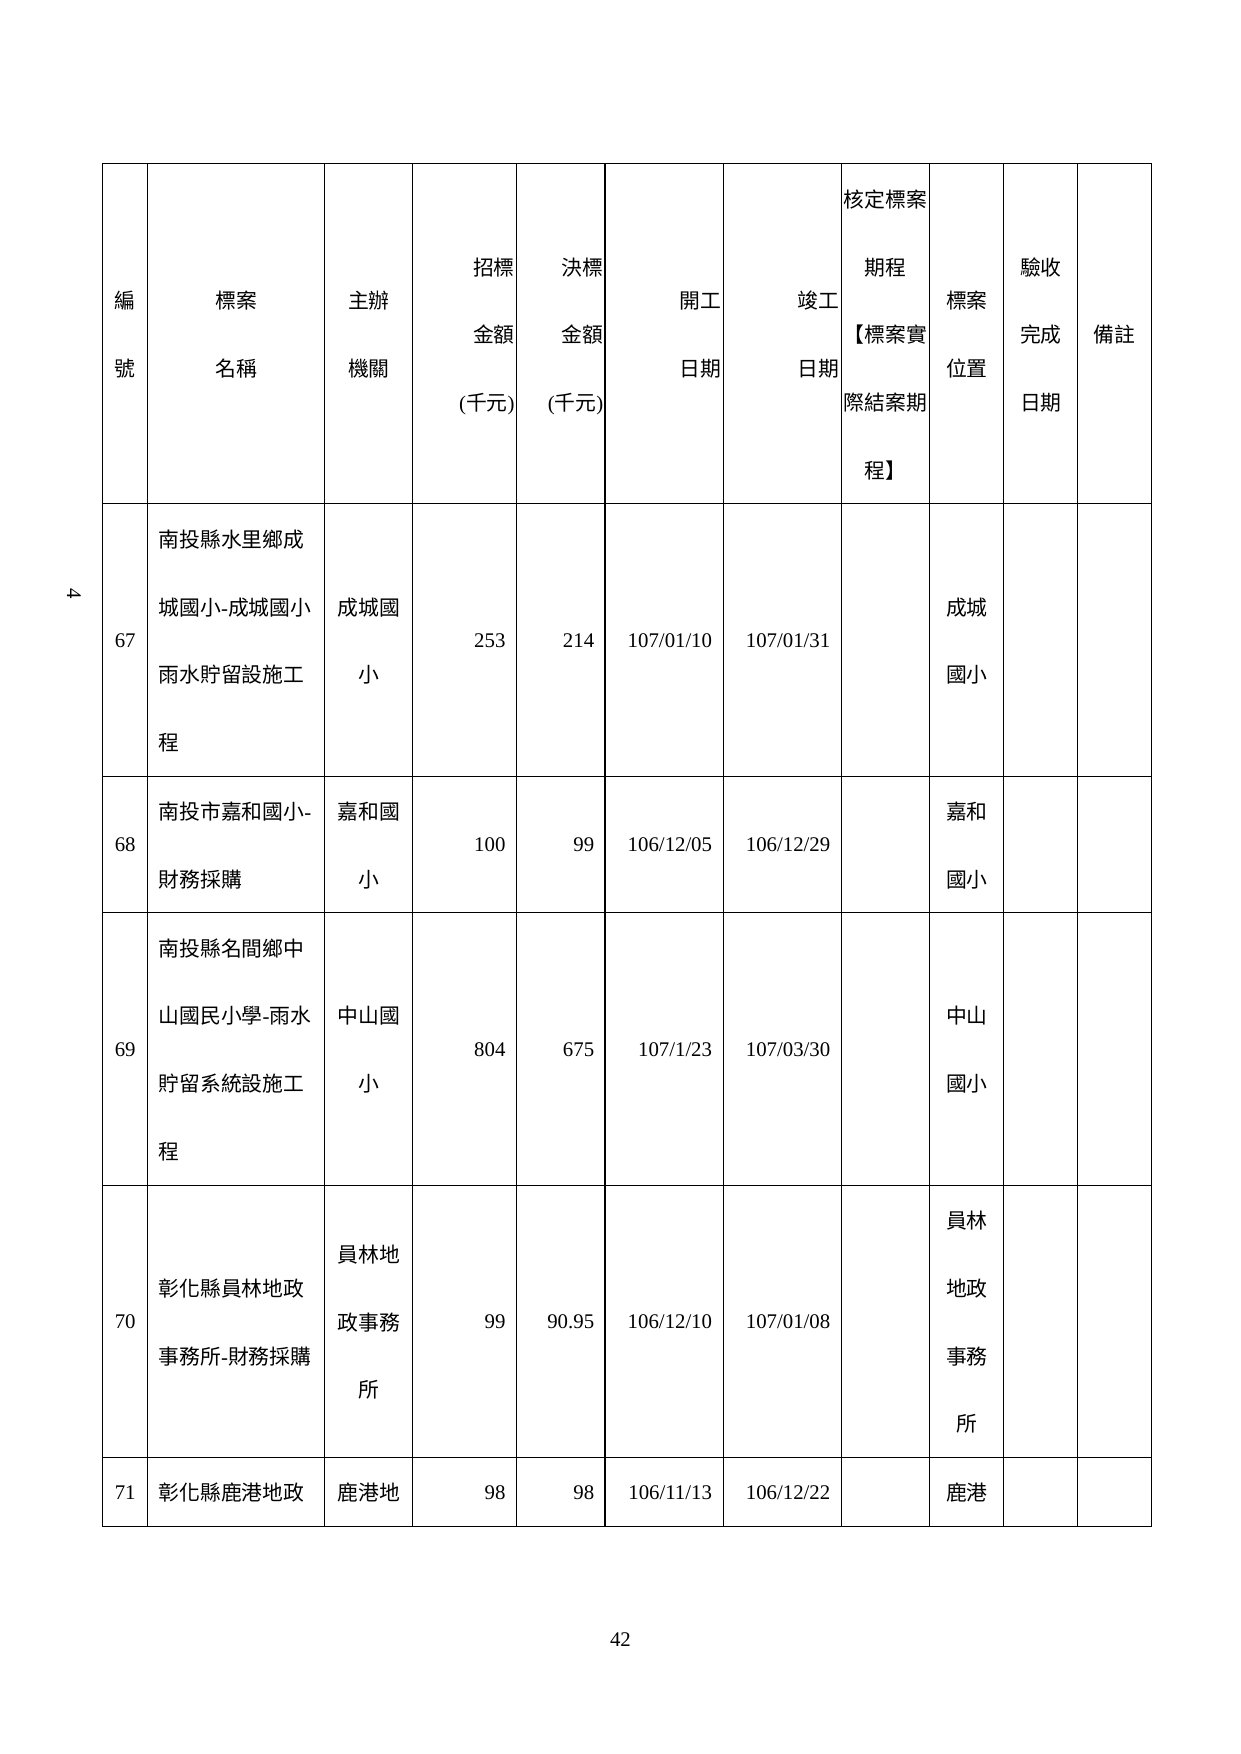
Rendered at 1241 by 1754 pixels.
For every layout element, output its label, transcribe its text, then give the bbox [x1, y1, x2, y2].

table_cell 106/12/29 [724, 777, 841, 912]
table_header 標案 位置 [930, 164, 1003, 503]
table_cell 107/01/31 [724, 504, 841, 776]
table_cell [1078, 1458, 1151, 1526]
table_cell 彰化縣員林地政事務所-財務採購 [148, 1186, 324, 1457]
table_header 核定標案期程 【標案實際結案期程】 [842, 164, 929, 503]
table_cell 107/01/10 [606, 504, 723, 776]
table_cell 253 [413, 504, 516, 776]
table_header 開工 日期 [606, 164, 723, 503]
table_cell [1078, 1186, 1151, 1457]
table_cell 南投縣名間鄉中山國民小學-雨水貯留系統設施工程 [148, 913, 324, 1184]
table_cell [1004, 1186, 1077, 1457]
table_cell [1004, 504, 1077, 776]
table_cell 98 [413, 1458, 516, 1526]
table_cell 107/03/30 [724, 913, 841, 1184]
table_cell [842, 913, 929, 1184]
table_cell [842, 1458, 929, 1526]
table_header 決標 金額 (千元) [517, 164, 604, 503]
table_cell 107/1/23 [606, 913, 723, 1184]
table_cell 214 [517, 504, 604, 776]
table_cell 107/01/08 [724, 1186, 841, 1457]
table_cell 嘉和國小 [930, 777, 1003, 912]
table_cell 99 [413, 1186, 516, 1457]
table_cell 68 [103, 777, 147, 912]
table_header 招標 金額 (千元) [413, 164, 516, 503]
table_header 主辦 機關 [325, 164, 412, 503]
table_cell 成城國小 [930, 504, 1003, 776]
table_header 備註 [1078, 164, 1151, 503]
table_cell 70 [103, 1186, 147, 1457]
table_cell 員林地政事務所 [930, 1186, 1003, 1457]
table_cell 南投市嘉和國小-財務採購 [148, 777, 324, 912]
table_cell 員林地政事務所 [325, 1186, 412, 1457]
table_cell [1078, 913, 1151, 1184]
table_cell 71 [103, 1458, 147, 1526]
table_cell [1078, 777, 1151, 912]
table_header 標案 名稱 [148, 164, 324, 503]
table_cell 100 [413, 777, 516, 912]
table_header 編號 [103, 164, 147, 503]
table_cell 98 [517, 1458, 604, 1526]
table_cell 106/12/05 [606, 777, 723, 912]
table_cell [1004, 1458, 1077, 1526]
table_cell 鹿港地 [325, 1458, 412, 1526]
table_cell 鹿港 [930, 1458, 1003, 1526]
table_cell 中山國小 [325, 913, 412, 1184]
table_cell 106/12/22 [724, 1458, 841, 1526]
table_cell [842, 504, 929, 776]
table_cell 南投縣水里鄉成城國小-成城國小雨水貯留設施工程 [148, 504, 324, 776]
table_cell 中山國小 [930, 913, 1003, 1184]
table_cell [1004, 913, 1077, 1184]
table_cell 69 [103, 913, 147, 1184]
table_cell 106/12/10 [606, 1186, 723, 1457]
table_cell 675 [517, 913, 604, 1184]
table_cell [842, 777, 929, 912]
table_cell 106/11/13 [606, 1458, 723, 1526]
table_header 竣工 日期 [724, 164, 841, 503]
table_cell 彰化縣鹿港地政 [148, 1458, 324, 1526]
table_cell [1004, 777, 1077, 912]
table_header 驗收 完成 日期 [1004, 164, 1077, 503]
table_cell 67 [103, 504, 147, 776]
table_cell 成城國小 [325, 504, 412, 776]
table_cell 99 [517, 777, 604, 912]
table_cell 90.95 [517, 1186, 604, 1457]
table_cell [1078, 504, 1151, 776]
table_cell 804 [413, 913, 516, 1184]
table_cell [842, 1186, 929, 1457]
table_cell 嘉和國小 [325, 777, 412, 912]
